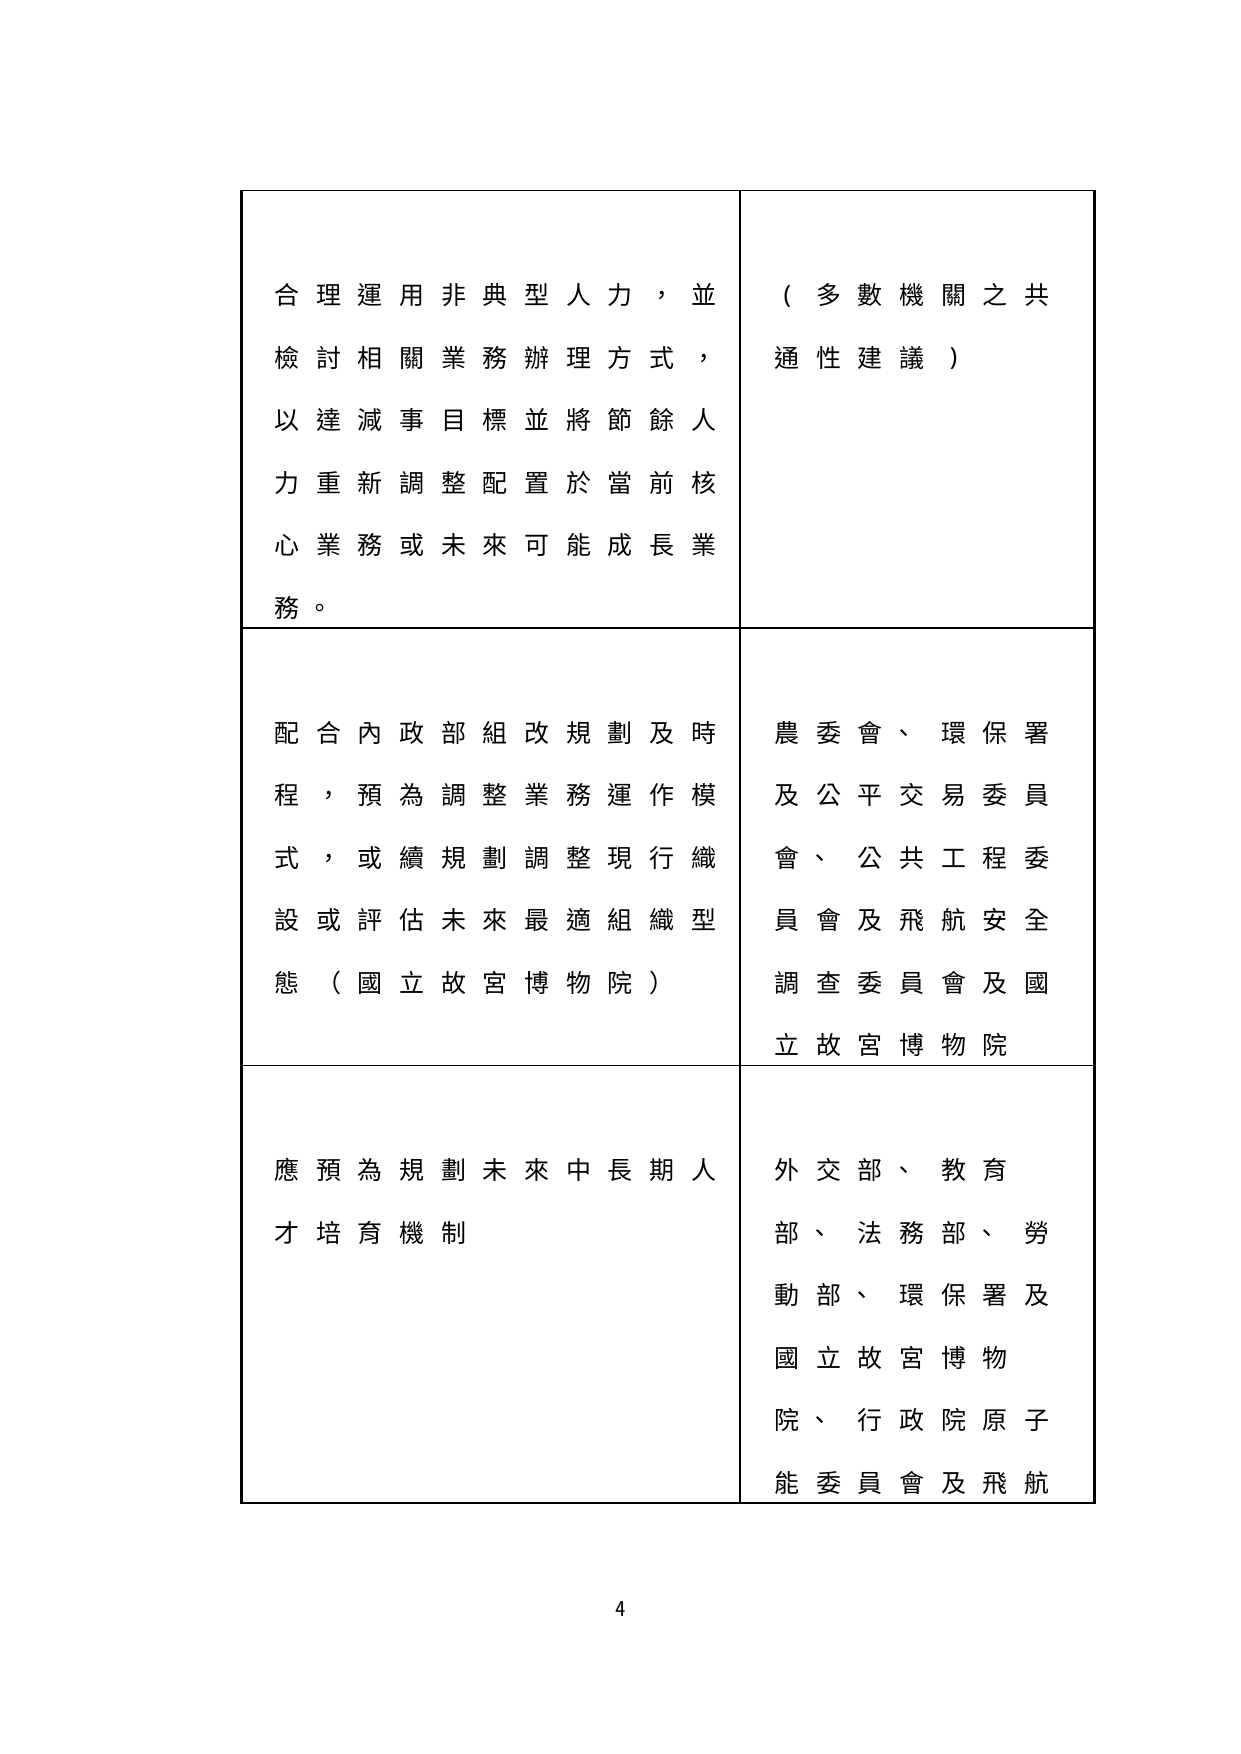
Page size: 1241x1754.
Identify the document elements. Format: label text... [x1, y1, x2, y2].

table_cell 外交部、教育部、法務部、勞動部、環保署及國立故宮博物院、行政院原子能委員會及飛航 [741, 1066, 1093, 1502]
table_cell 合理運用非典型人力，並檢討相關業務辦理方式，以達減事目標並將節餘人力重新調整配置於當前核心業務或未來可能成長業務。 [243, 191, 739, 627]
table_cell 應預為規劃未來中長期人才培育機制 [243, 1066, 739, 1502]
table_cell 配合內政部組改規劃及時程，預為調整業務運作模式，或續規劃調整現行織設或評估未來最適組織型態（國立故宮博物院） [243, 629, 739, 1064]
table_cell 農委會、環保署及公平交易委員會、公共工程委員會及飛航安全調查委員會及國立故宮博物院 [741, 629, 1093, 1064]
table_cell (多數機關之共通性建議) [741, 191, 1093, 627]
